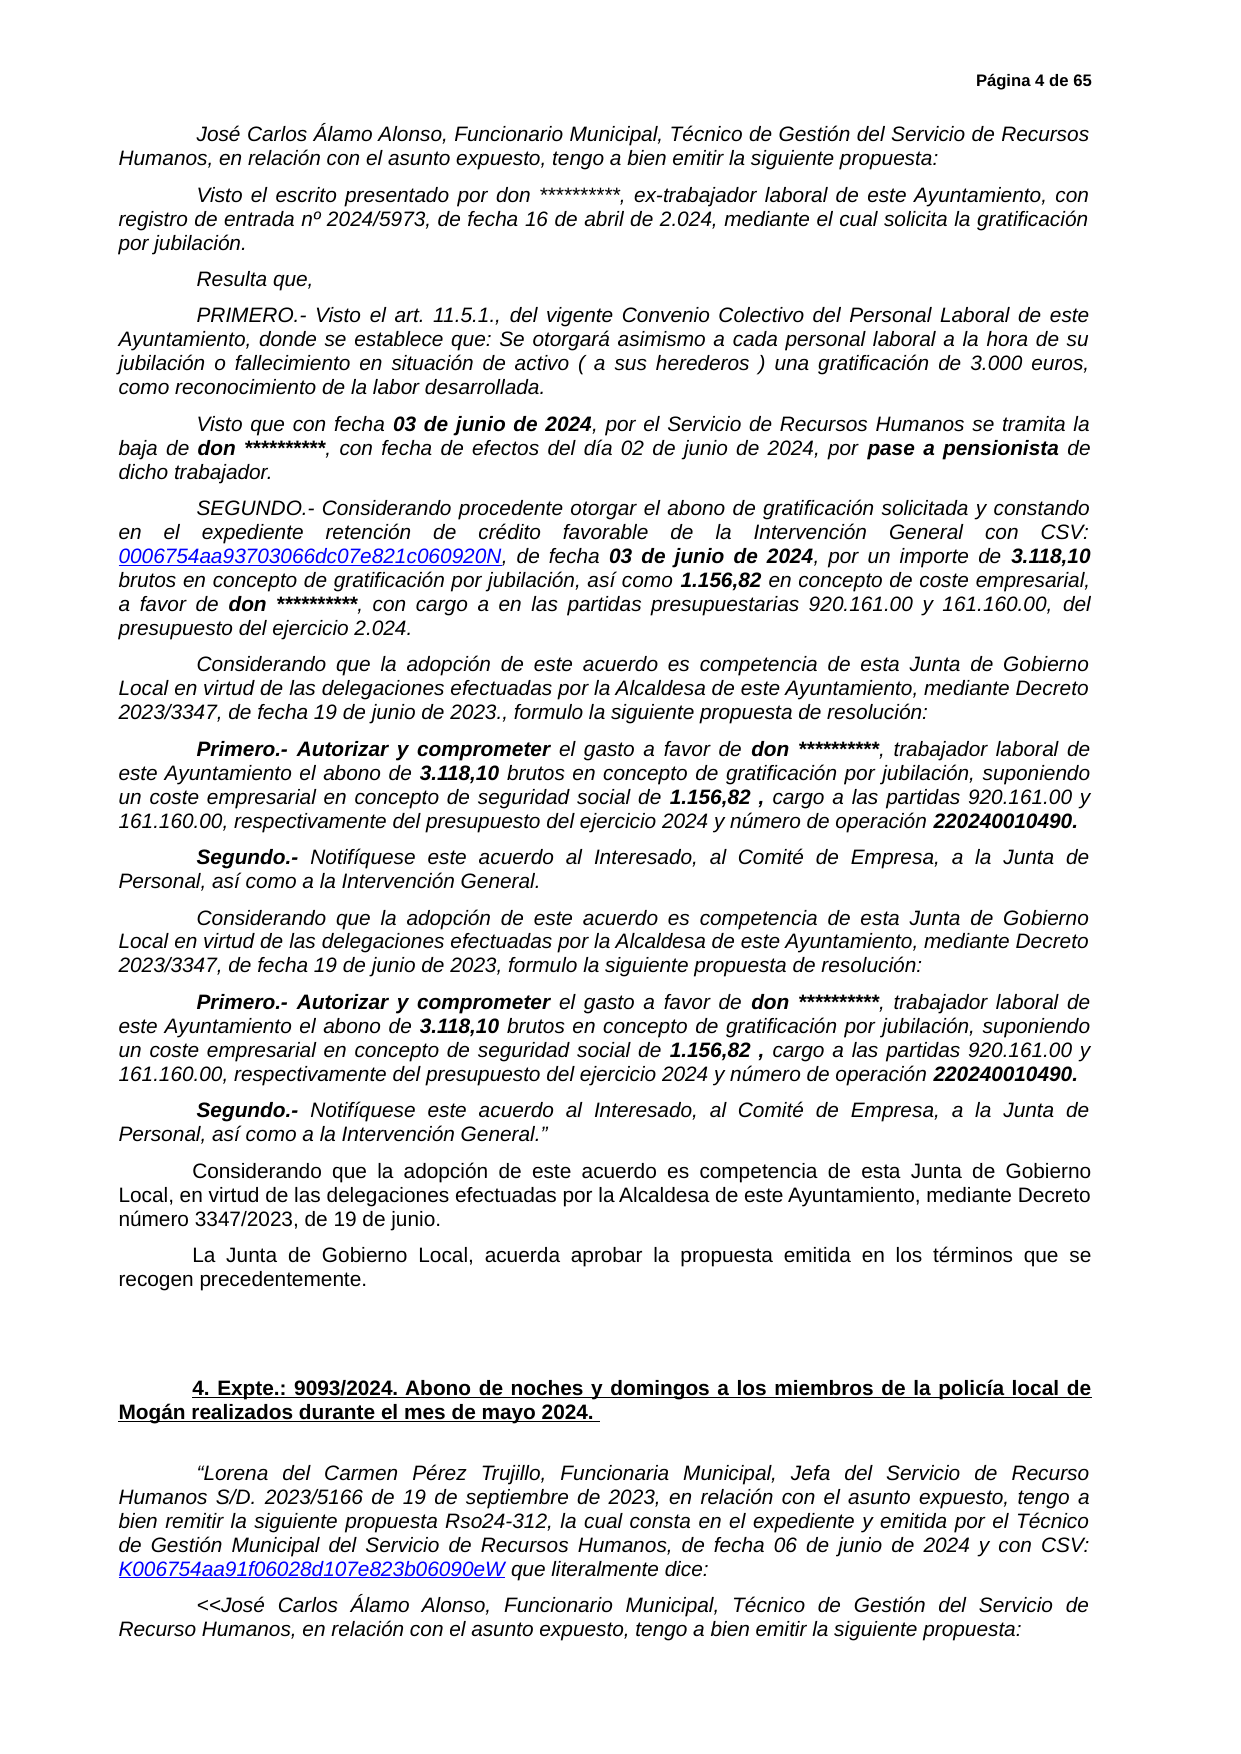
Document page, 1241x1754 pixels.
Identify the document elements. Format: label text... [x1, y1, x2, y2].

text Considerando que la adopción de este acuerdo es competencia de esta Junta de Gobierno Local, en virtud de las delegaciones efectuadas por la Alcaldesa de este Ayuntamiento, mediante Decreto número 3347/2023, de 19 de junio. [118, 1158, 1092, 1230]
text Segundo.- Notifíquese este acuerdo al Interesado, al Comité de Empresa, a la Junta de Personal, así como a la Intervención General. [118, 845, 1092, 893]
text <<José Carlos Álamo Alonso, Funcionario Municipal, Técnico de Gestión del Servicio de Recurso Humanos, en relación con el asunto expuesto, tengo a bien emitir la siguiente propuesta: [118, 1593, 1092, 1641]
text 4. Expte.: 9093/2024. Abono de noches y domingos a los miembros de la policía local de Mogán realizados durante el mes de mayo 2024. [118, 1376, 1092, 1424]
text Visto que con fecha 03 de junio de 2024, por el Servicio de Recursos Humanos se tramita la baja de don **********, con fecha de efectos del día 02 de junio de 2024, por pase a pensionista de dicho trabajador. [118, 412, 1092, 483]
text La Junta de Gobierno Local, acuerda aprobar la propuesta emitida en los términos que se recogen precedentemente. [118, 1243, 1092, 1291]
text Considerando que la adopción de este acuerdo es competencia de esta Junta de Gobierno Local en virtud de las delegaciones efectuadas por la Alcaldesa de este Ayuntamiento, mediante Decreto 2023/3347, de fecha 19 de junio de 2023, formulo la siguiente propuesta de resolución: [118, 905, 1092, 977]
text SEGUNDO.- Considerando procedente otorgar el abono de gratificación solicitada y constando en el expediente retención de crédito favorable de la Intervención General con CSV: 0006754aa93703066dc07e821c060920N, de fecha 03 de junio de 2024, por un importe de 3.118,10 brutos en concepto de gratificación por jubilación, así como 1.156,82 en concepto de coste empresarial, a favor de don **********, con cargo a en las partidas presupuestarias 920.161.00 y 161.160.00, del presupuesto del ejercicio 2.024. [118, 496, 1092, 640]
text Segundo.- Notifíquese este acuerdo al Interesado, al Comité de Empresa, a la Junta de Personal, así como a la Intervención General.” [118, 1098, 1092, 1146]
text Considerando que la adopción de este acuerdo es competencia de esta Junta de Gobierno Local en virtud de las delegaciones efectuadas por la Alcaldesa de este Ayuntamiento, mediante Decreto 2023/3347, de fecha 19 de junio de 2023., formulo la siguiente propuesta de resolución: [118, 652, 1092, 724]
text Visto el escrito presentado por don **********, ex-trabajador laboral de este Ayuntamiento, con registro de entrada nº 2024/5973, de fecha 16 de abril de 2.024, mediante el cual solicita la gratificación por jubilación. [118, 182, 1092, 254]
text José Carlos Álamo Alonso, Funcionario Municipal, Técnico de Gestión del Servicio de Recursos Humanos, en relación con el asunto expuesto, tengo a bien emitir la siguiente propuesta: [118, 122, 1092, 170]
text Resulta que, [118, 267, 1092, 291]
text PRIMERO.- Visto el art. 11.5.1., del vigente Convenio Colectivo del Personal Laboral de este Ayuntamiento, donde se establece que: Se otorgará asimismo a cada personal laboral a la hora de su jubilación o fallecimiento en situación de activo ( a sus herederos ) una gratificación de 3.000 euros, como reconocimiento de la labor desarrollada. [118, 303, 1092, 399]
text Primero.- Autorizar y comprometer el gasto a favor de don **********, trabajador laboral de este Ayuntamiento el abono de 3.118,10 brutos en concepto de gratificación por jubilación, suponiendo un coste empresarial en concepto de seguridad social de 1.156,82 , cargo a las partidas 920.161.00 y 161.160.00, respectivamente del presupuesto del ejercicio 2024 y número de operación 220240010490. [118, 737, 1092, 832]
text “Lorena del Carmen Pérez Trujillo, Funcionaria Municipal, Jefa del Servicio de Recurso Humanos S/D. 2023/5166 de 19 de septiembre de 2023, en relación con el asunto expuesto, tengo a bien remitir la siguiente propuesta Rso24-312, la cual consta en el expediente y emitida por el Técnico de Gestión Municipal del Servicio de Recursos Humanos, de fecha 06 de junio de 2024 y con CSV: K006754aa91f06028d107e823b06090eW que literalmente dice: [118, 1461, 1092, 1580]
text Primero.- Autorizar y comprometer el gasto a favor de don **********, trabajador laboral de este Ayuntamiento el abono de 3.118,10 brutos en concepto de gratificación por jubilación, suponiendo un coste empresarial en concepto de seguridad social de 1.156,82 , cargo a las partidas 920.161.00 y 161.160.00, respectivamente del presupuesto del ejercicio 2024 y número de operación 220240010490. [118, 990, 1092, 1086]
